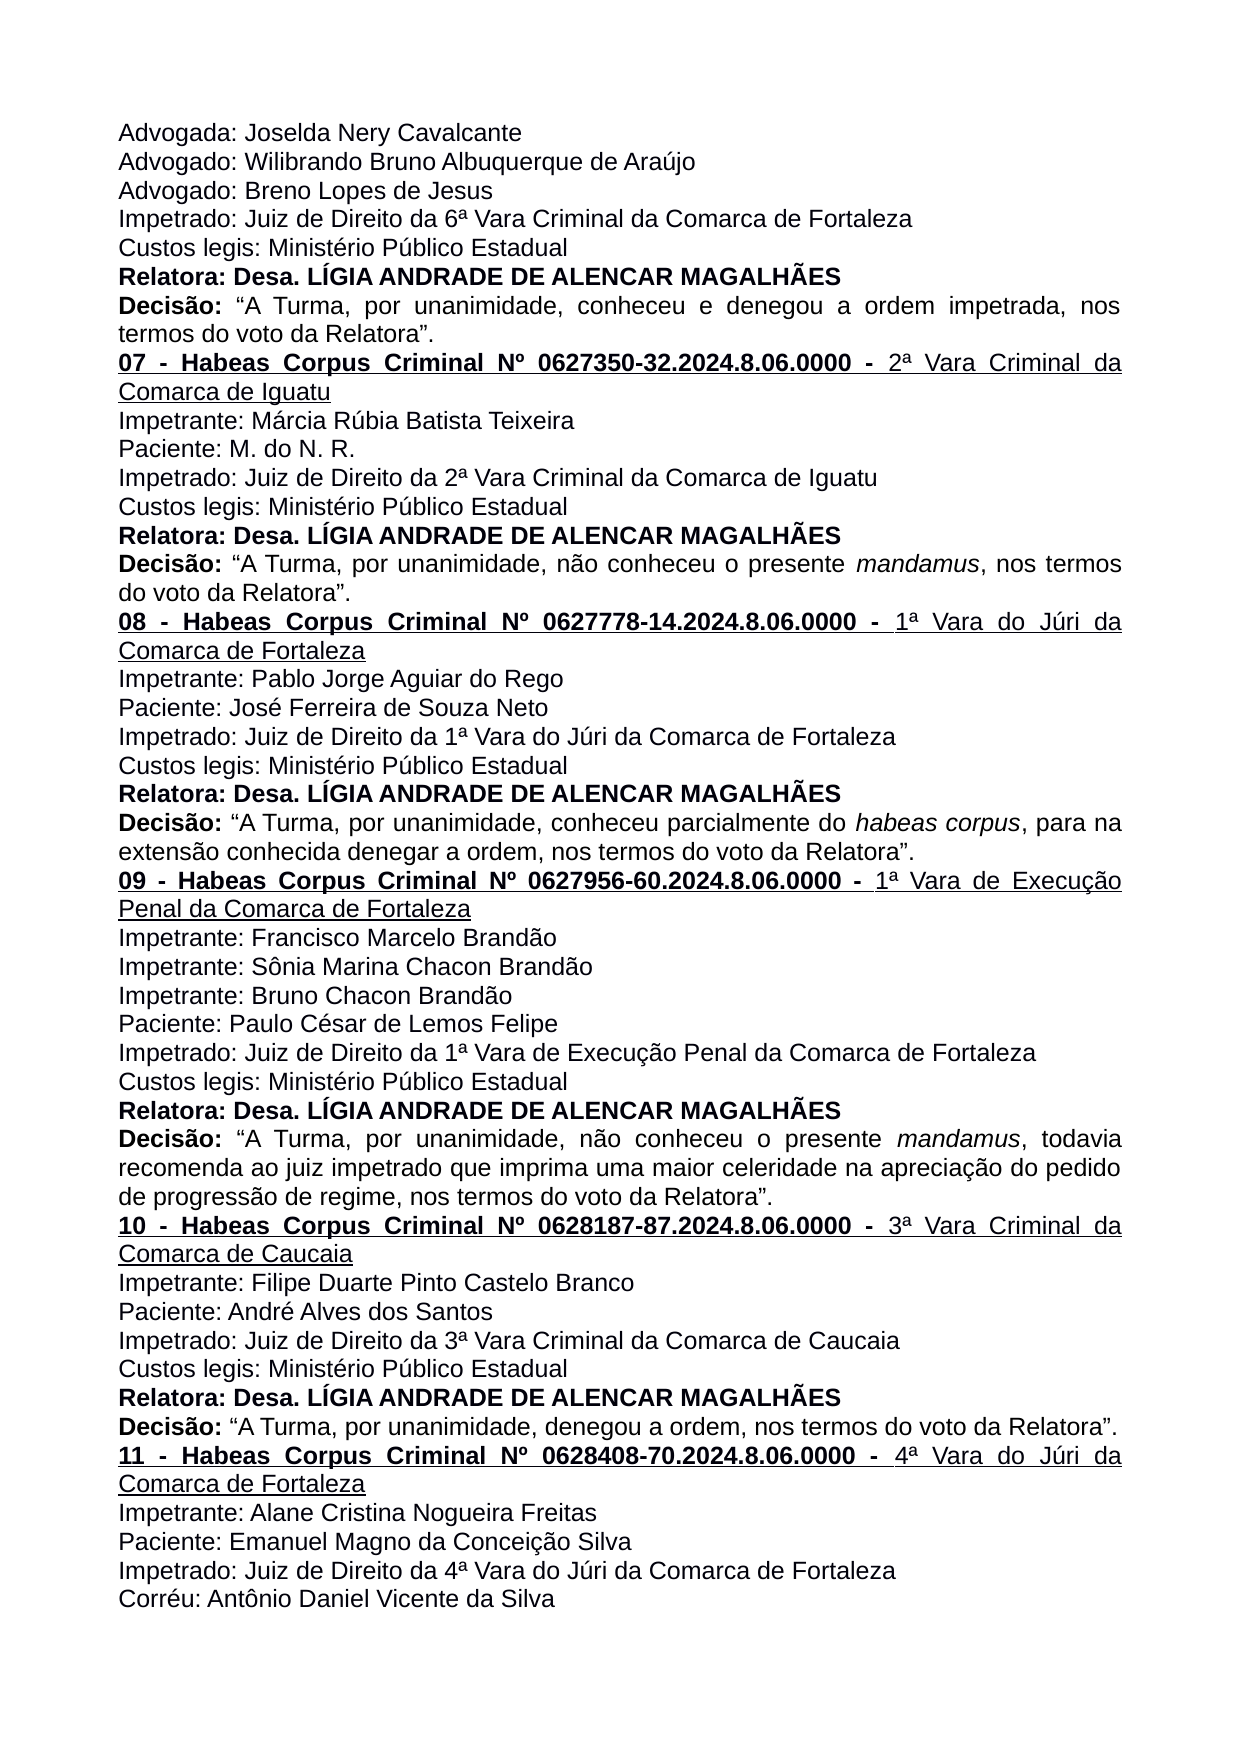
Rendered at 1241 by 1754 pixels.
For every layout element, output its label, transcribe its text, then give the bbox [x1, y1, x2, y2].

text Relatora: Desa. LÍGIA ANDRADE DE ALENCAR MAGALHÃES [118, 521, 1122, 549]
text Corréu: Antônio Daniel Vicente da Silva [118, 1584, 1122, 1613]
text 11 - Habeas Corpus Criminal Nº 0628408-70.2024.8.06.0000 - 4ª Vara do Júri da [118, 1441, 1122, 1466]
text Custos legis: Ministério Público Estadual [118, 1067, 1122, 1096]
text Impetrado: Juiz de Direito da 1ª Vara do Júri da Comarca de Fortaleza [118, 722, 1122, 751]
text Paciente: M. do N. R. [118, 434, 1122, 463]
text Decisão: “A Turma, por unanimidade, conheceu parcialmente do habeas corpus, para na extensão conhecida denegar a ordem, nos termos do voto da Relatora”. [118, 808, 1122, 866]
text Impetrado: Juiz de Direito da 4ª Vara do Júri da Comarca de Fortaleza [118, 1556, 1122, 1584]
text Relatora: Desa. LÍGIA ANDRADE DE ALENCAR MAGALHÃES [118, 262, 1122, 291]
text Advogada: Joselda Nery Cavalcante [118, 118, 1122, 147]
text Paciente: José Ferreira de Souza Neto [118, 693, 1122, 722]
text Custos legis: Ministério Público Estadual [118, 1354, 1122, 1383]
text Impetrante: Francisco Marcelo Brandão [118, 923, 1122, 952]
text Paciente: Paulo César de Lemos Felipe [118, 1009, 1122, 1038]
text Impetrante: Sônia Marina Chacon Brandão [118, 952, 1122, 981]
text Custos legis: Ministério Público Estadual [118, 751, 1122, 779]
text Comarca de Iguatu [118, 374, 1122, 406]
text 10 - Habeas Corpus Criminal Nº 0628187-87.2024.8.06.0000 - 3ª Vara Criminal da [118, 1211, 1122, 1236]
text Comarca de Fortaleza [118, 1467, 1122, 1498]
text Relatora: Desa. LÍGIA ANDRADE DE ALENCAR MAGALHÃES [118, 1096, 1122, 1124]
text Relatora: Desa. LÍGIA ANDRADE DE ALENCAR MAGALHÃES [118, 779, 1122, 808]
text Impetrante: Pablo Jorge Aguiar do Rego [118, 664, 1122, 693]
text Decisão: “A Turma, por unanimidade, conheceu e denegou a ordem impetrada, nos termos do voto da Relatora”. [118, 291, 1122, 348]
text Impetrado: Juiz de Direito da 6ª Vara Criminal da Comarca de Fortaleza [118, 204, 1122, 233]
text Comarca de Caucaia [118, 1237, 1122, 1268]
text Custos legis: Ministério Público Estadual [118, 492, 1122, 521]
text Impetrante: Filipe Duarte Pinto Castelo Branco [118, 1268, 1122, 1297]
text Impetrado: Juiz de Direito da 3ª Vara Criminal da Comarca de Caucaia [118, 1326, 1122, 1354]
text Impetrado: Juiz de Direito da 2ª Vara Criminal da Comarca de Iguatu [118, 463, 1122, 492]
text 07 - Habeas Corpus Criminal Nº 0627350-32.2024.8.06.0000 - 2ª Vara Criminal da [118, 348, 1122, 373]
text Paciente: André Alves dos Santos [118, 1297, 1122, 1326]
text Advogado: Wilibrando Bruno Albuquerque de Araújo [118, 147, 1122, 176]
text Decisão: “A Turma, por unanimidade, denegou a ordem, nos termos do voto da Relatora”. [118, 1412, 1122, 1441]
text Impetrante: Bruno Chacon Brandão [118, 981, 1122, 1009]
text Paciente: Emanuel Magno da Conceição Silva [118, 1527, 1122, 1556]
text 09 - Habeas Corpus Criminal Nº 0627956-60.2024.8.06.0000 - 1ª Vara de Execução Penal da Comarca de Fortaleza [118, 866, 1122, 923]
text Impetrado: Juiz de Direito da 1ª Vara de Execução Penal da Comarca de Fortaleza [118, 1038, 1122, 1067]
text Decisão: “A Turma, por unanimidade, não conheceu o presente mandamus, todavia recomenda ao juiz impetrado que imprima uma maior celeridade na apreciação do pedido de progressão de regime, nos termos do voto da Relatora”. [118, 1124, 1122, 1211]
text Impetrante: Márcia Rúbia Batista Teixeira [118, 406, 1122, 434]
text Relatora: Desa. LÍGIA ANDRADE DE ALENCAR MAGALHÃES [118, 1383, 1122, 1412]
text Custos legis: Ministério Público Estadual [118, 233, 1122, 262]
text Decisão: “A Turma, por unanimidade, não conheceu o presente mandamus, nos termos do voto da Relatora”. [118, 549, 1122, 607]
text Impetrante: Alane Cristina Nogueira Freitas [118, 1498, 1122, 1527]
text Advogado: Breno Lopes de Jesus [118, 176, 1122, 204]
text 08 - Habeas Corpus Criminal Nº 0627778-14.2024.8.06.0000 - 1ª Vara do Júri da Comarca de Fortaleza [118, 607, 1122, 664]
